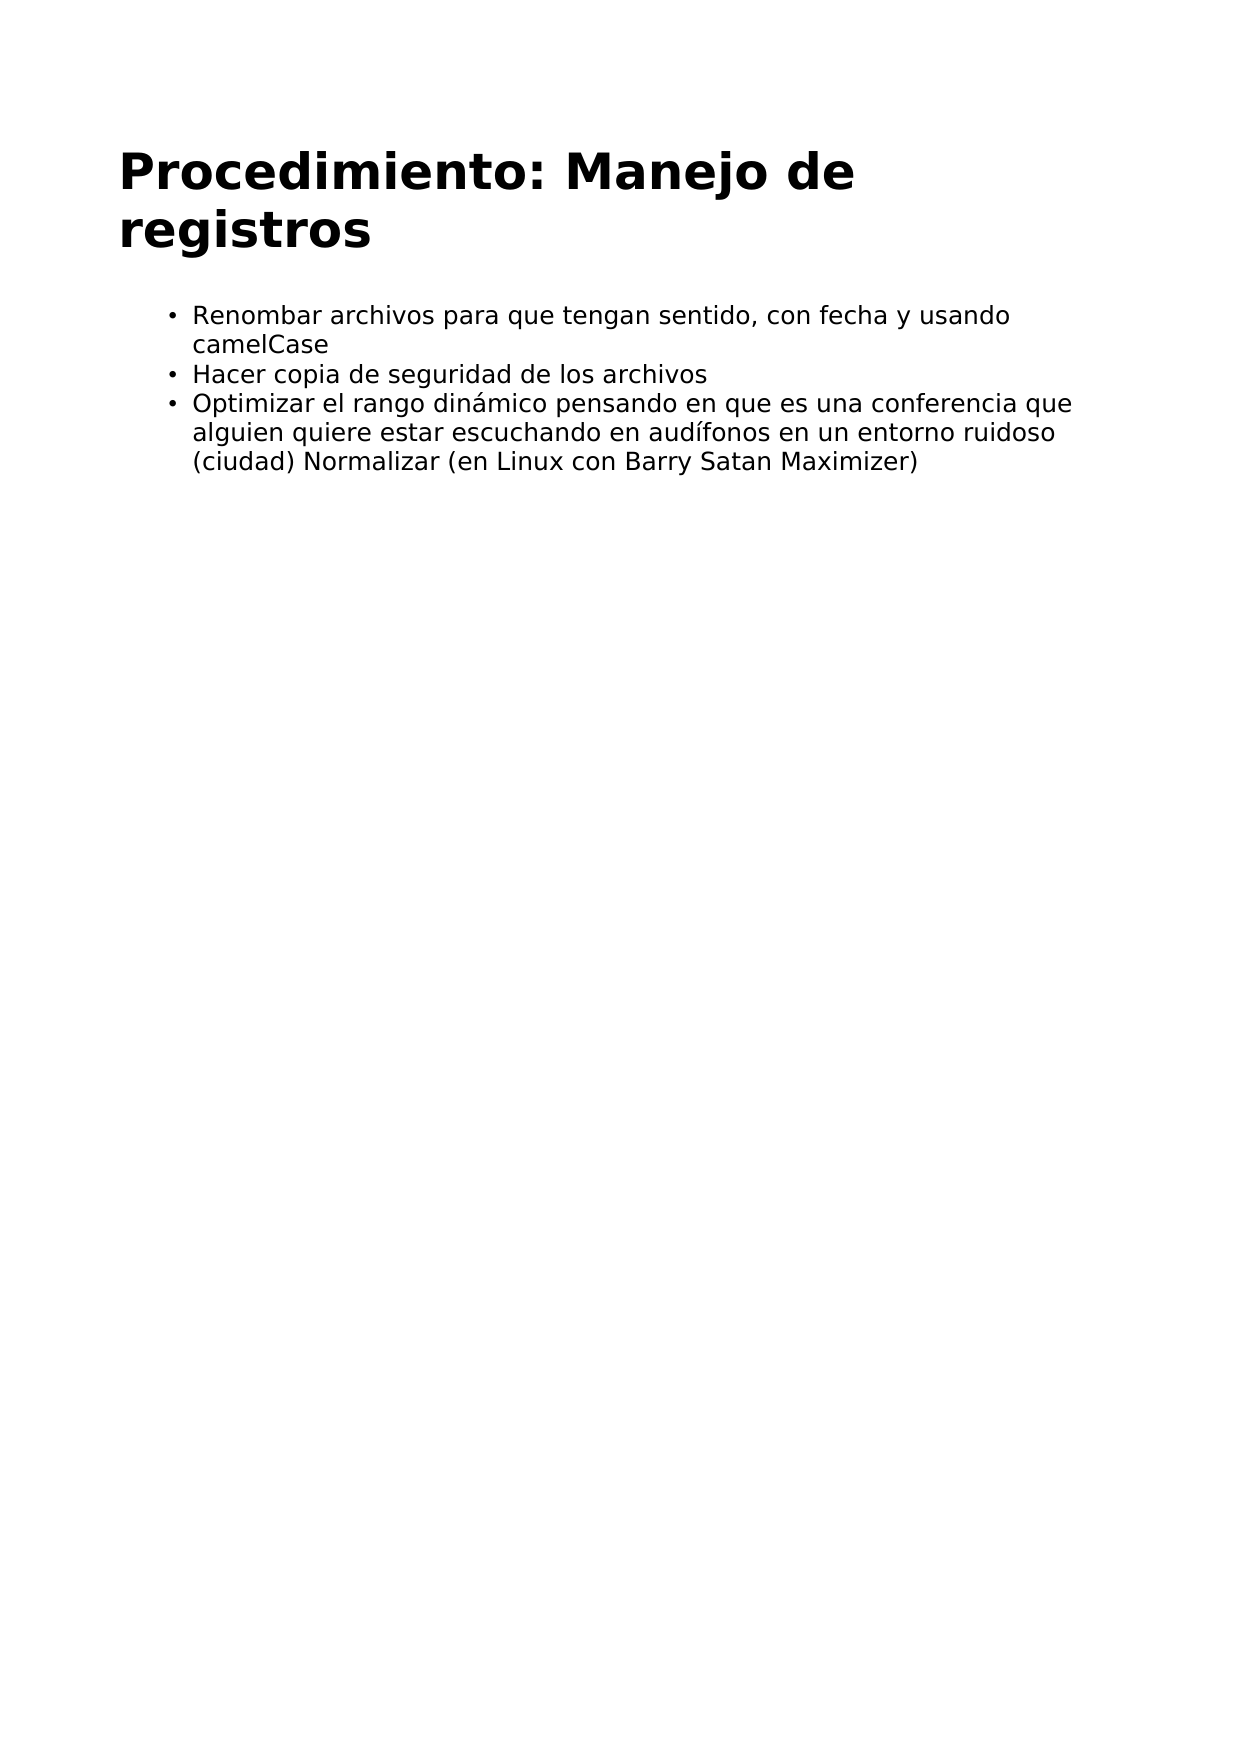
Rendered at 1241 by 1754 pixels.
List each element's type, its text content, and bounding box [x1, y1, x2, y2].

subtitle Procedimiento: Manejo de registros [118, 143, 1122, 259]
list Renombar archivos para que tengan sentido, con fecha y usando camelCase [177, 302, 1122, 360]
list Hacer copia de seguridad de los archivos [177, 360, 1122, 389]
list Optimizar el rango dinámico pensando en que es una conferencia que alguien quiere estar escuchando en audífonos en un entorno ruidoso (ciudad) Normalizar (en Linux con Barry Satan Maximizer) [177, 389, 1122, 477]
